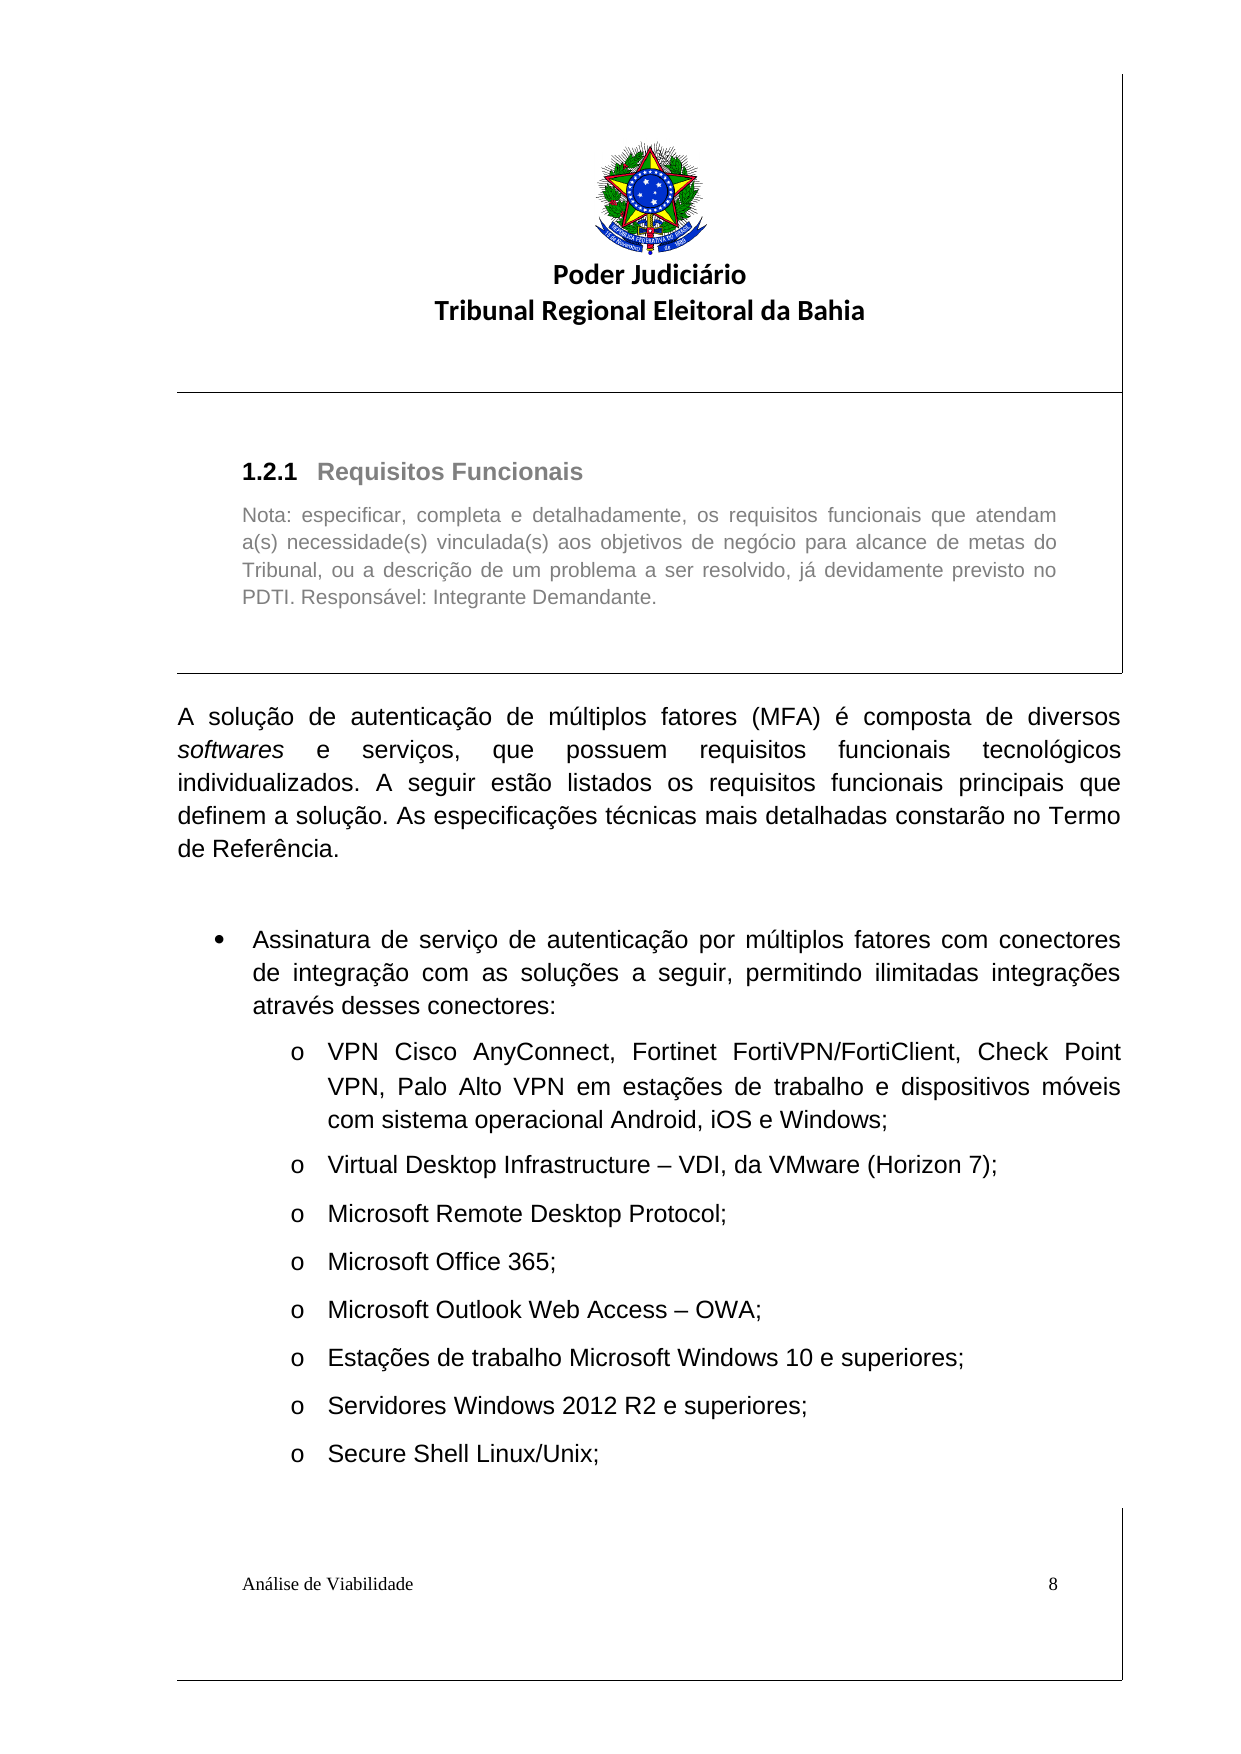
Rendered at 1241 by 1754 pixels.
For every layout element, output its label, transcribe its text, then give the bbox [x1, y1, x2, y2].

list Estações de trabalho Microsoft Windows 10 e superiores; [290, 1343, 1122, 1373]
list Microsoft Outlook Web Access – OWA; [290, 1294, 1122, 1326]
text Nota: especificar, completa e detalhadamente, os requisitos funcionais que atendam a(s) necessidade(s) vinculada(s) aos objetivos de negócio para alcance de metas do Tribunal, ou a descrição de um problema a ser resolvido, já devidamente previsto no PDTI. Responsável: Integrante Demandante. [177, 438, 1122, 673]
list Microsoft Remote Desktop Protocol; [290, 1198, 1122, 1229]
text A solução de autenticação de múltiplos fatores (MFA) é composta de diversos softwares e serviços, que possuem requisitos funcionais tecnológicos individualizados. A seguir estão listados os requisitos funcionais principais que definem a solução. As especificações técnicas mais detalhadas constarão no Termo de Referência. [177, 702, 1122, 863]
list Requisitos Funcionais [177, 392, 1122, 438]
list Microsoft Office 365; [290, 1247, 1122, 1277]
list Secure Shell Linux/Unix; [290, 1439, 1122, 1469]
list Servidores Windows 2012 R2 e superiores; [290, 1391, 1122, 1422]
list Assinatura de serviço de autenticação por múltiplos fatores com conectores de integração com as soluções a seguir, permitindo ilimitadas integrações através desses conectores: [215, 925, 1122, 1020]
list VPN Cisco AnyConnect, Fortinet FortiVPN/FortiClient, Check Point VPN, Palo Alto VPN em estações de trabalho e dispositivos móveis com sistema operacional Android, iOS e Windows; [290, 1037, 1122, 1134]
list Virtual Desktop Infrastructure – VDI, da VMware (Horizon 7); [290, 1151, 1122, 1181]
